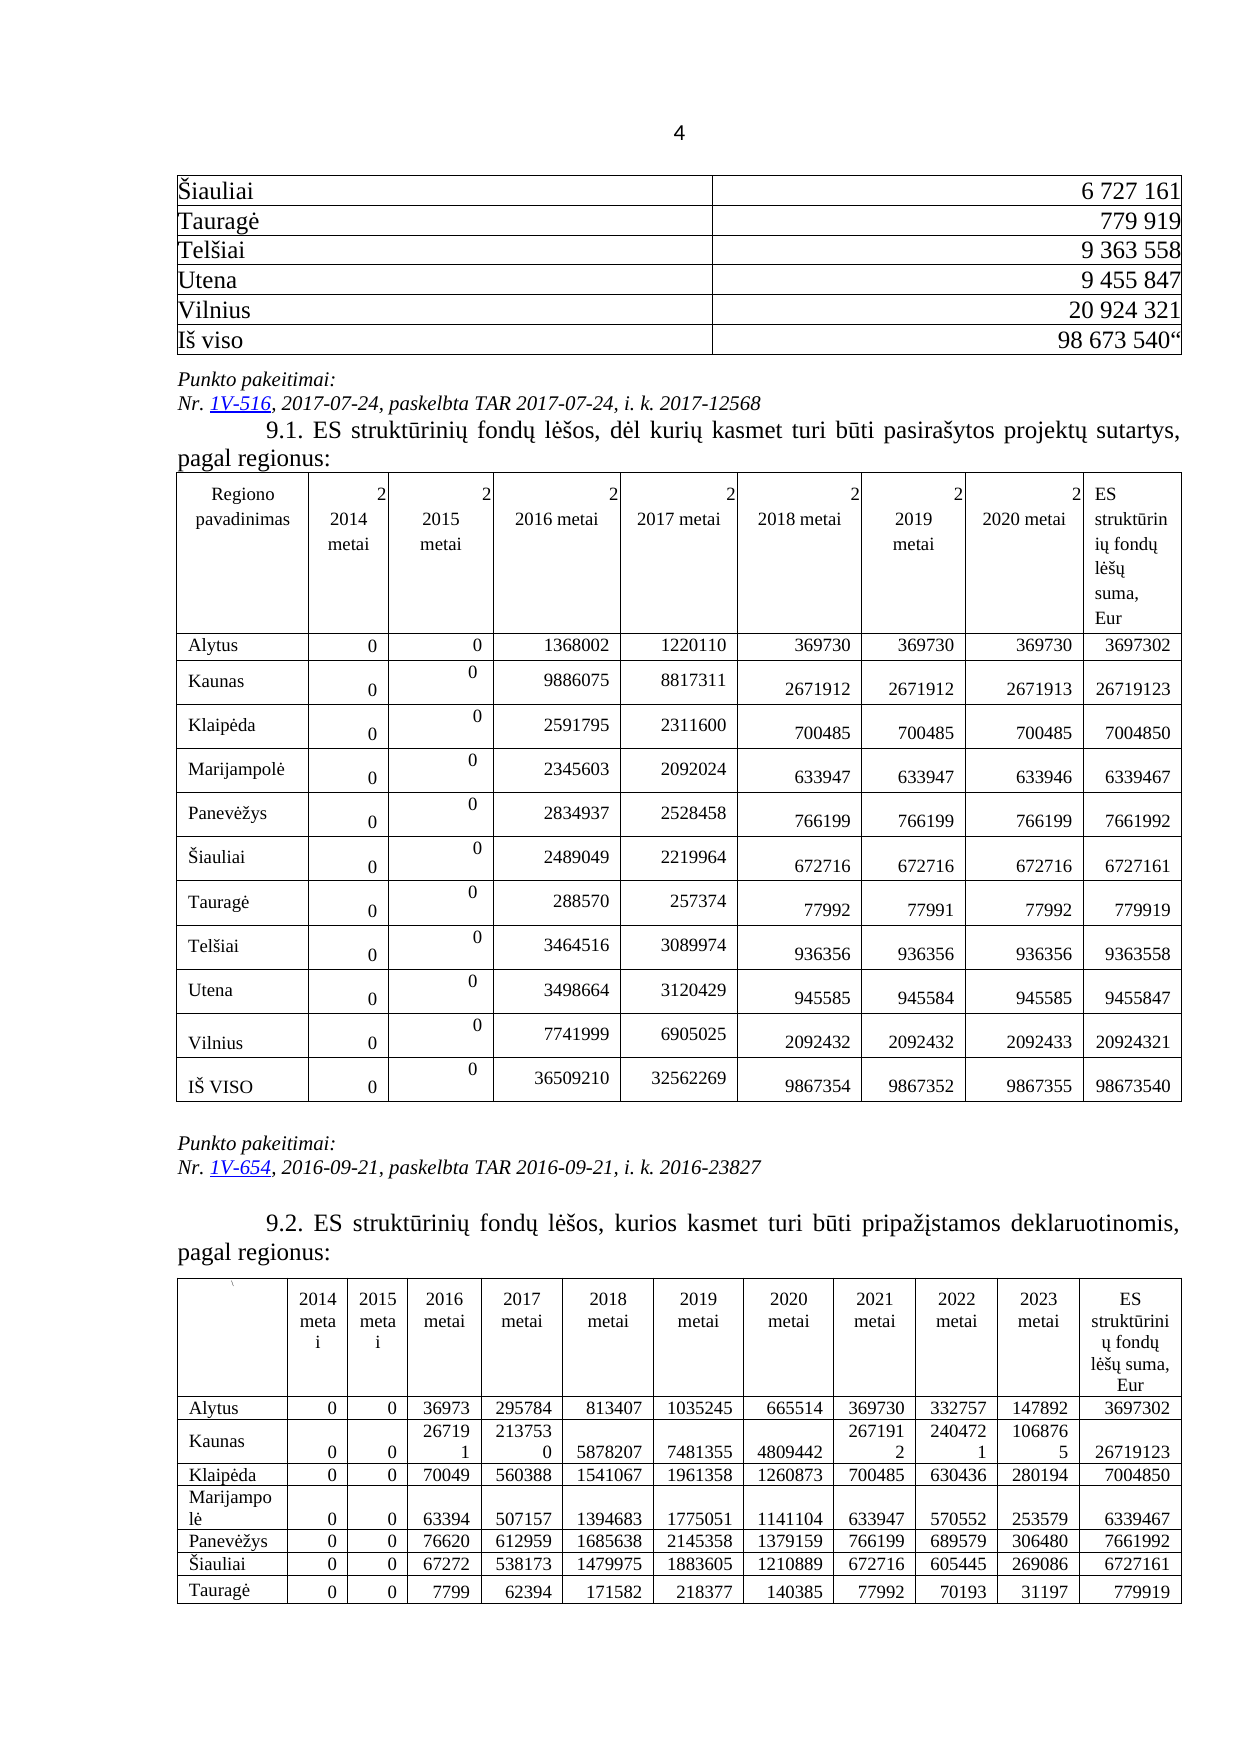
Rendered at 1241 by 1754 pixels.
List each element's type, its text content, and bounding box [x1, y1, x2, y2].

table_cell 2145358 [654, 1530, 743, 1552]
table_cell Tauragė [177, 881, 308, 924]
table_cell 672716 [862, 837, 965, 880]
text Nr. 1V-516, 2017-07-24, paskelbta TAR 2017-07-24, i. k. 2017-12568 [177, 391, 1181, 415]
table_cell 0 [389, 926, 493, 969]
table_cell 3089974 [621, 926, 737, 969]
table_cell 9 363 558 [713, 236, 1181, 264]
table_cell 0 [348, 1486, 407, 1529]
table_cell 0 [348, 1397, 407, 1418]
table_cell 813407 [563, 1397, 653, 1418]
table_cell 7661992 [1080, 1530, 1181, 1552]
table_cell 0 [309, 970, 388, 1013]
table_cell 67272 [408, 1553, 481, 1574]
table_cell 3120429 [621, 970, 737, 1013]
table_cell 62394 [482, 1576, 562, 1603]
table_cell 0 [348, 1420, 407, 1463]
table_cell 0 [389, 661, 493, 704]
table_cell Iš viso [178, 325, 712, 354]
table_cell 9363558 [1084, 926, 1181, 969]
table_cell 7481355 [654, 1420, 743, 1463]
table_cell 9 455 847 [713, 265, 1181, 294]
table_cell 6727161 [1080, 1553, 1181, 1574]
table_cell 2671912 [862, 661, 965, 704]
table_cell 0 [389, 634, 493, 659]
table_cell 0 [389, 749, 493, 792]
table_cell 700485 [738, 705, 861, 748]
table_cell 766199 [862, 793, 965, 836]
table_cell 2092432 [738, 1014, 861, 1057]
table_cell 0 [288, 1576, 347, 1603]
table_cell 0 [348, 1464, 407, 1485]
table_cell 1883605 [654, 1553, 743, 1574]
table_cell 7799 [408, 1576, 481, 1603]
table_header 22016 metai [494, 473, 620, 633]
table_header 22020 metai [966, 473, 1083, 633]
table_cell 0 [288, 1420, 347, 1463]
table_cell 1068765 [998, 1420, 1079, 1463]
table_header 2023 metai [998, 1279, 1079, 1396]
table_cell 1394683 [563, 1486, 653, 1529]
table_cell 332757 [916, 1397, 997, 1418]
table_cell Vilnius [177, 1014, 308, 1057]
table_cell 560388 [482, 1464, 562, 1485]
text 9.2. ES struktūrinių fondų lėšos, kurios kasmet turi būti pripažįstamos deklaruotinomis, pagal regionus: [177, 1208, 1181, 1265]
table_cell 1260873 [744, 1464, 833, 1485]
table_cell 77991 [862, 881, 965, 924]
table_cell 0 [288, 1486, 347, 1529]
table_cell 257374 [621, 881, 737, 924]
table_cell 0 [288, 1397, 347, 1418]
table_cell 32562269 [621, 1058, 737, 1101]
table_cell 9867355 [966, 1058, 1083, 1101]
table_cell 36973 [408, 1397, 481, 1418]
table_cell Marijampolė [178, 1486, 287, 1529]
table_cell 3464516 [494, 926, 620, 969]
table_cell 766199 [966, 793, 1083, 836]
table_cell 288570 [494, 881, 620, 924]
table_cell 6905025 [621, 1014, 737, 1057]
table_cell 1775051 [654, 1486, 743, 1529]
table_cell 1035245 [654, 1397, 743, 1418]
table_cell 306480 [998, 1530, 1079, 1552]
table_cell 369730 [834, 1397, 915, 1418]
table_cell 1141104 [744, 1486, 833, 1529]
table_cell 779919 [1084, 881, 1181, 924]
table_cell 2834937 [494, 793, 620, 836]
table_cell 779 919 [713, 206, 1181, 234]
table_cell 3697302 [1084, 634, 1181, 659]
table_cell 0 [389, 793, 493, 836]
table_cell 6 727 161 [713, 176, 1181, 205]
table_cell 2671913 [966, 661, 1083, 704]
table_cell 218377 [654, 1576, 743, 1603]
table_cell 3697302 [1080, 1397, 1181, 1418]
table_cell 0 [309, 1014, 388, 1057]
text 9.1. ES struktūrinių fondų lėšos, dėl kurių kasmet turi būti pasirašytos projektų sutartys, pagal regionus: [177, 415, 1181, 472]
table_cell 2671912 [738, 661, 861, 704]
table_cell 2528458 [621, 793, 737, 836]
table_cell 689579 [916, 1530, 997, 1552]
table_cell 77992 [966, 881, 1083, 924]
table_cell Kaunas [178, 1420, 287, 1463]
table_header 22014 metai [309, 473, 388, 633]
table_cell 295784 [482, 1397, 562, 1418]
table_cell Utena [177, 970, 308, 1013]
table_cell 9867352 [862, 1058, 965, 1101]
table_cell 2345603 [494, 749, 620, 792]
table_cell 1379159 [744, 1530, 833, 1552]
table_cell Kaunas [177, 661, 308, 704]
table_cell 612959 [482, 1530, 562, 1552]
table_cell 1479975 [563, 1553, 653, 1574]
table_cell 766199 [834, 1530, 915, 1552]
text Punkto pakeitimai: [177, 1131, 1181, 1155]
table_cell 630436 [916, 1464, 997, 1485]
table_cell Tauragė [178, 206, 712, 234]
table_header 2018 metai [563, 1279, 653, 1396]
table_cell 7661992 [1084, 793, 1181, 836]
table_cell 5878207 [563, 1420, 653, 1463]
table_cell 2137530 [482, 1420, 562, 1463]
table_cell 77992 [738, 881, 861, 924]
table_cell 2219964 [621, 837, 737, 880]
table_cell 2092433 [966, 1014, 1083, 1057]
table_cell 76620 [408, 1530, 481, 1552]
table_cell 700485 [834, 1464, 915, 1485]
table_cell Šiauliai [178, 176, 712, 205]
table_cell 0 [348, 1530, 407, 1552]
table_cell 369730 [738, 634, 861, 659]
table_header \ [178, 1279, 287, 1396]
table_cell 70049 [408, 1464, 481, 1485]
table_cell 9455847 [1084, 970, 1181, 1013]
table_cell 98673540 [1084, 1058, 1181, 1101]
table_cell 7004850 [1080, 1464, 1181, 1485]
table_cell 36509210 [494, 1058, 620, 1101]
table_cell Klaipėda [177, 705, 308, 748]
table_cell 633947 [738, 749, 861, 792]
table_cell Utena [178, 265, 712, 294]
table_cell 1210889 [744, 1553, 833, 1574]
table_cell Panevėžys [178, 1530, 287, 1552]
table_cell 0 [389, 1058, 493, 1101]
table_cell 0 [309, 926, 388, 969]
table_cell 0 [309, 749, 388, 792]
table_header ES struktūrinių fondų lėšų suma, Eur [1084, 473, 1181, 633]
table_cell 665514 [744, 1397, 833, 1418]
table_cell 766199 [738, 793, 861, 836]
table_cell 8817311 [621, 661, 737, 704]
table_cell 4809442 [744, 1420, 833, 1463]
table_cell 7741999 [494, 1014, 620, 1057]
table_cell 507157 [482, 1486, 562, 1529]
table_cell 369730 [966, 634, 1083, 659]
table_cell 0 [389, 881, 493, 924]
table_cell 633946 [966, 749, 1083, 792]
table_cell 1368002 [494, 634, 620, 659]
table_header 22019 metai [862, 473, 965, 633]
table_cell 0 [309, 661, 388, 704]
table_cell 0 [288, 1553, 347, 1574]
table_cell 0 [389, 970, 493, 1013]
table_cell 171582 [563, 1576, 653, 1603]
table_cell 6727161 [1084, 837, 1181, 880]
table_cell 672716 [738, 837, 861, 880]
table_cell 2311600 [621, 705, 737, 748]
table_header 2015 metai [348, 1279, 407, 1396]
table_cell Alytus [177, 634, 308, 659]
table_cell 0 [389, 1014, 493, 1057]
table_cell Telšiai [178, 236, 712, 264]
table_cell 267191 [408, 1420, 481, 1463]
table_cell 0 [348, 1576, 407, 1603]
table_cell 570552 [916, 1486, 997, 1529]
table_cell 253579 [998, 1486, 1079, 1529]
table_cell 936356 [862, 926, 965, 969]
table_header 2022 metai [916, 1279, 997, 1396]
table_cell 269086 [998, 1553, 1079, 1574]
table_cell 0 [309, 881, 388, 924]
table_header 2021 metai [834, 1279, 915, 1396]
table_cell Vilnius [178, 295, 712, 324]
table_cell Šiauliai [177, 837, 308, 880]
table_cell 2591795 [494, 705, 620, 748]
table_cell 2489049 [494, 837, 620, 880]
table_cell 1961358 [654, 1464, 743, 1485]
table_header 2016 metai [408, 1279, 481, 1396]
table_cell 0 [389, 705, 493, 748]
table_header 2020 metai [744, 1279, 833, 1396]
table_header ES struktūrinių fondų lėšų suma, Eur [1080, 1279, 1181, 1396]
table_cell 672716 [834, 1553, 915, 1574]
table_cell 369730 [862, 634, 965, 659]
table_cell 0 [309, 837, 388, 880]
table_cell 945585 [966, 970, 1083, 1013]
table_cell Klaipėda [178, 1464, 287, 1485]
table_cell 605445 [916, 1553, 997, 1574]
table_cell 936356 [738, 926, 861, 969]
table_header 2014 metai [288, 1279, 347, 1396]
table_cell 26719123 [1080, 1420, 1181, 1463]
text Punkto pakeitimai: [177, 367, 1181, 391]
table_header Regiono pavadinimas [177, 473, 308, 633]
text Nr. 1V-654, 2016-09-21, paskelbta TAR 2016-09-21, i. k. 2016-23827 [177, 1155, 1181, 1179]
table_cell 779919 [1080, 1576, 1181, 1603]
table_cell 2671912 [834, 1420, 915, 1463]
table_cell 31197 [998, 1576, 1079, 1603]
table_cell 7004850 [1084, 705, 1181, 748]
table_cell 140385 [744, 1576, 833, 1603]
table_cell 77992 [834, 1576, 915, 1603]
table_cell 538173 [482, 1553, 562, 1574]
table_cell 9867354 [738, 1058, 861, 1101]
table_cell Tauragė [178, 1576, 287, 1603]
table_cell 0 [309, 793, 388, 836]
table_cell 0 [288, 1530, 347, 1552]
table_cell 3498664 [494, 970, 620, 1013]
table_cell 1220110 [621, 634, 737, 659]
table_cell Panevėžys [177, 793, 308, 836]
table_cell 633947 [834, 1486, 915, 1529]
table_cell 0 [348, 1553, 407, 1574]
table_cell 20 924 321 [713, 295, 1181, 324]
table_cell IŠ VISO [177, 1058, 308, 1101]
table_cell 2092432 [862, 1014, 965, 1057]
table_cell 147892 [998, 1397, 1079, 1418]
table_cell 0 [309, 705, 388, 748]
table_cell 98 673 540“ [713, 325, 1181, 354]
table_cell 1541067 [563, 1464, 653, 1485]
table_cell 0 [288, 1464, 347, 1485]
table_cell Telšiai [177, 926, 308, 969]
table_header 22018 metai [738, 473, 861, 633]
table_cell 0 [309, 1058, 388, 1101]
table_cell 700485 [862, 705, 965, 748]
table_cell 945584 [862, 970, 965, 1013]
table_cell 0 [389, 837, 493, 880]
table_cell 63394 [408, 1486, 481, 1529]
table_cell 945585 [738, 970, 861, 1013]
table_cell 672716 [966, 837, 1083, 880]
table_cell 20924321 [1084, 1014, 1181, 1057]
table_header 2019 metai [654, 1279, 743, 1396]
table_header 22015 metai [389, 473, 493, 633]
table_cell 6339467 [1080, 1486, 1181, 1529]
table_cell Šiauliai [178, 1553, 287, 1574]
table_cell 700485 [966, 705, 1083, 748]
table_header 22017 metai [621, 473, 737, 633]
table_cell 0 [309, 634, 388, 659]
table_cell 936356 [966, 926, 1083, 969]
table_cell 6339467 [1084, 749, 1181, 792]
table_cell 70193 [916, 1576, 997, 1603]
table_cell 26719123 [1084, 661, 1181, 704]
table_header 2017 metai [482, 1279, 562, 1396]
table_cell 2092024 [621, 749, 737, 792]
table_cell Marijampolė [177, 749, 308, 792]
table_cell 2404721 [916, 1420, 997, 1463]
table_cell 1685638 [563, 1530, 653, 1552]
table_cell 9886075 [494, 661, 620, 704]
table_cell Alytus [178, 1397, 287, 1418]
table_cell 280194 [998, 1464, 1079, 1485]
table_cell 633947 [862, 749, 965, 792]
